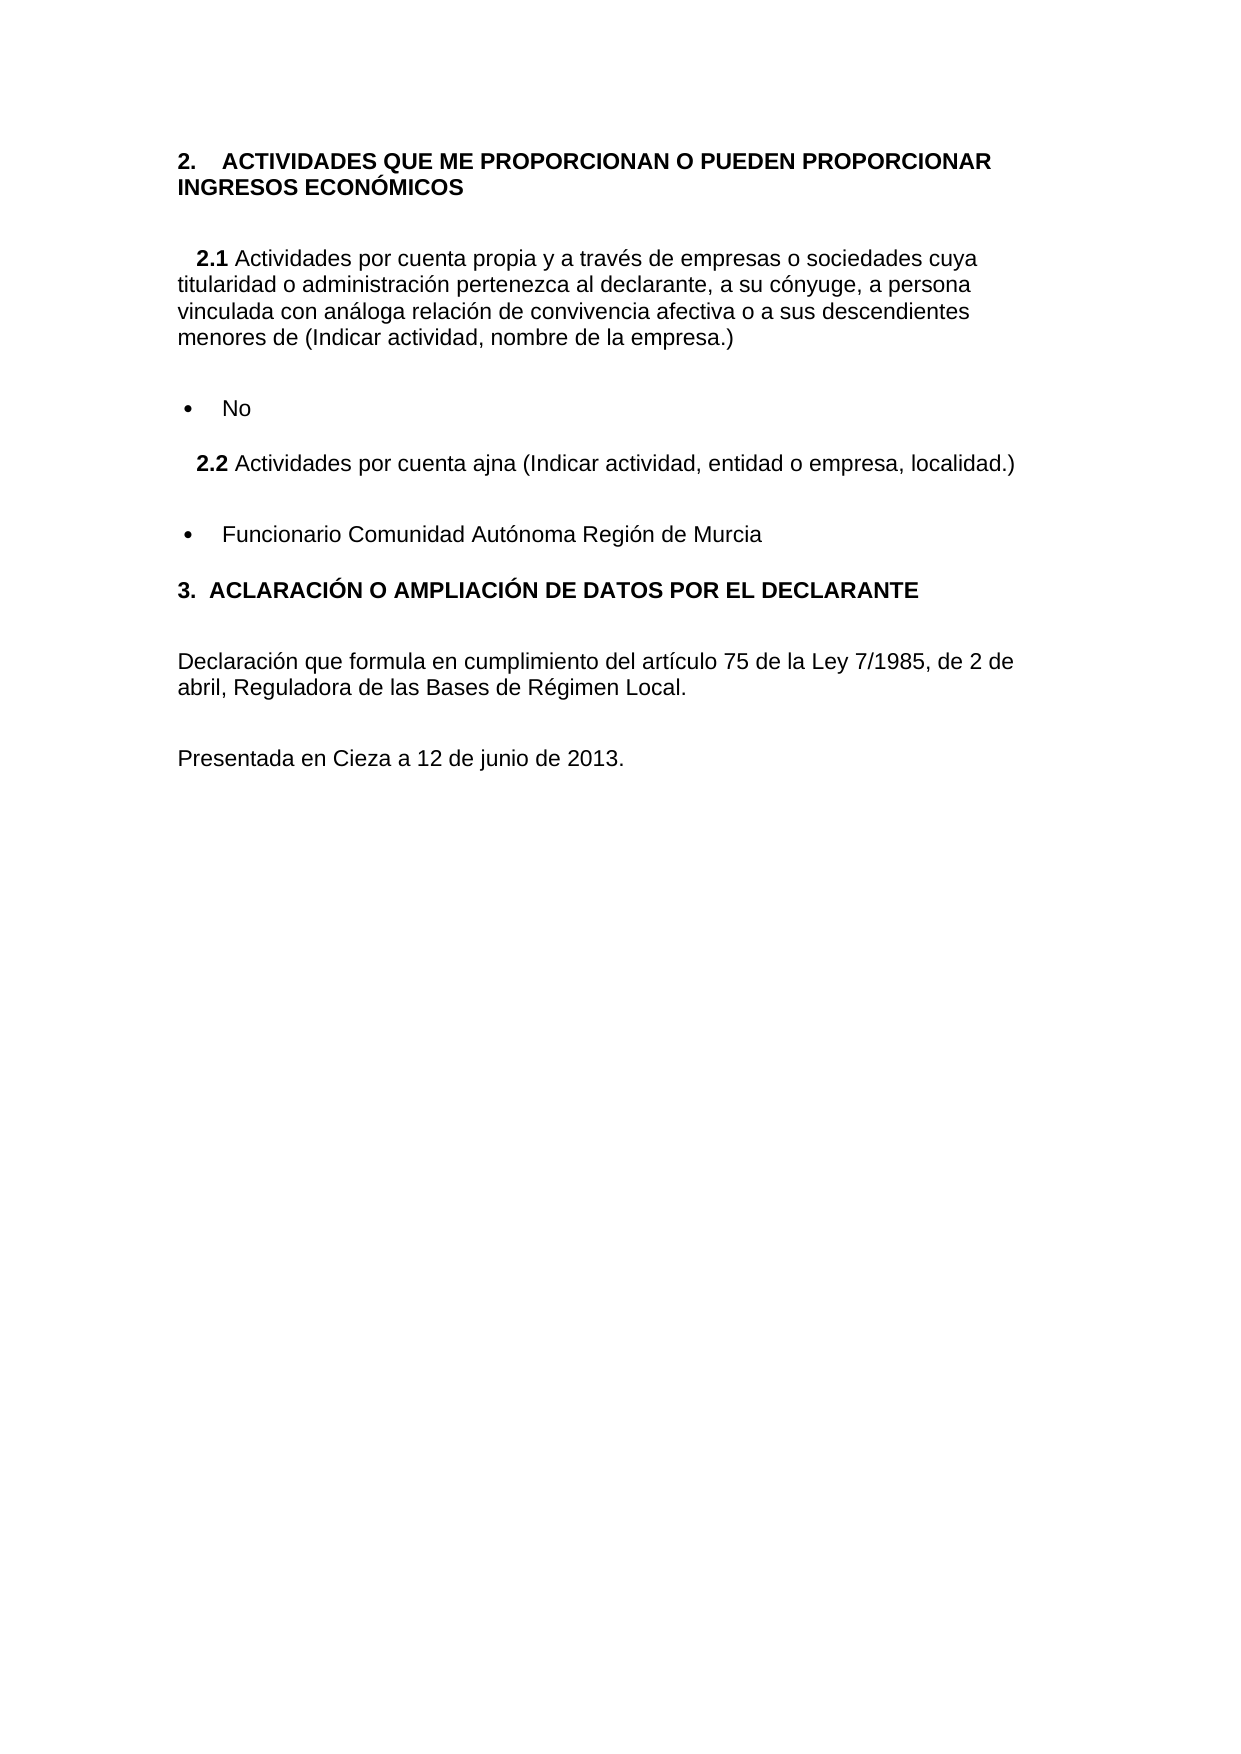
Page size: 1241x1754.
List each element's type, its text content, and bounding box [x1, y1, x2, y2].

text 2. ACTIVIDADES QUE ME PROPORCIONAN O PUEDEN PROPORCIONAR INGRESOS ECONÓMICOS [177, 148, 1063, 200]
text Presentada en Cieza a 12 de junio de 2013. [177, 745, 1063, 771]
text 2.1 Actividades por cuenta propia y a través de empresas o sociedades cuya titularidad o administración pertenezca al declarante, a su cónyuge, a persona vinculada con análoga relación de convivencia afectiva o a sus descendientes menores de (Indicar actividad, nombre de la empresa.) [177, 245, 1063, 350]
text 2.2 Actividades por cuenta ajna (Indicar actividad, entidad o empresa, localidad.) [177, 450, 1063, 477]
list No [184, 395, 1063, 421]
text 3. ACLARACIÓN O AMPLIACIÓN DE DATOS POR EL DECLARANTE [177, 577, 1063, 603]
list Funcionario Comunidad Autónoma Región de Murcia [184, 521, 1063, 548]
text Declaración que formula en cumplimiento del artículo 75 de la Ley 7/1985, de 2 de abril, Reguladora de las Bases de Régimen Local. [177, 648, 1063, 701]
